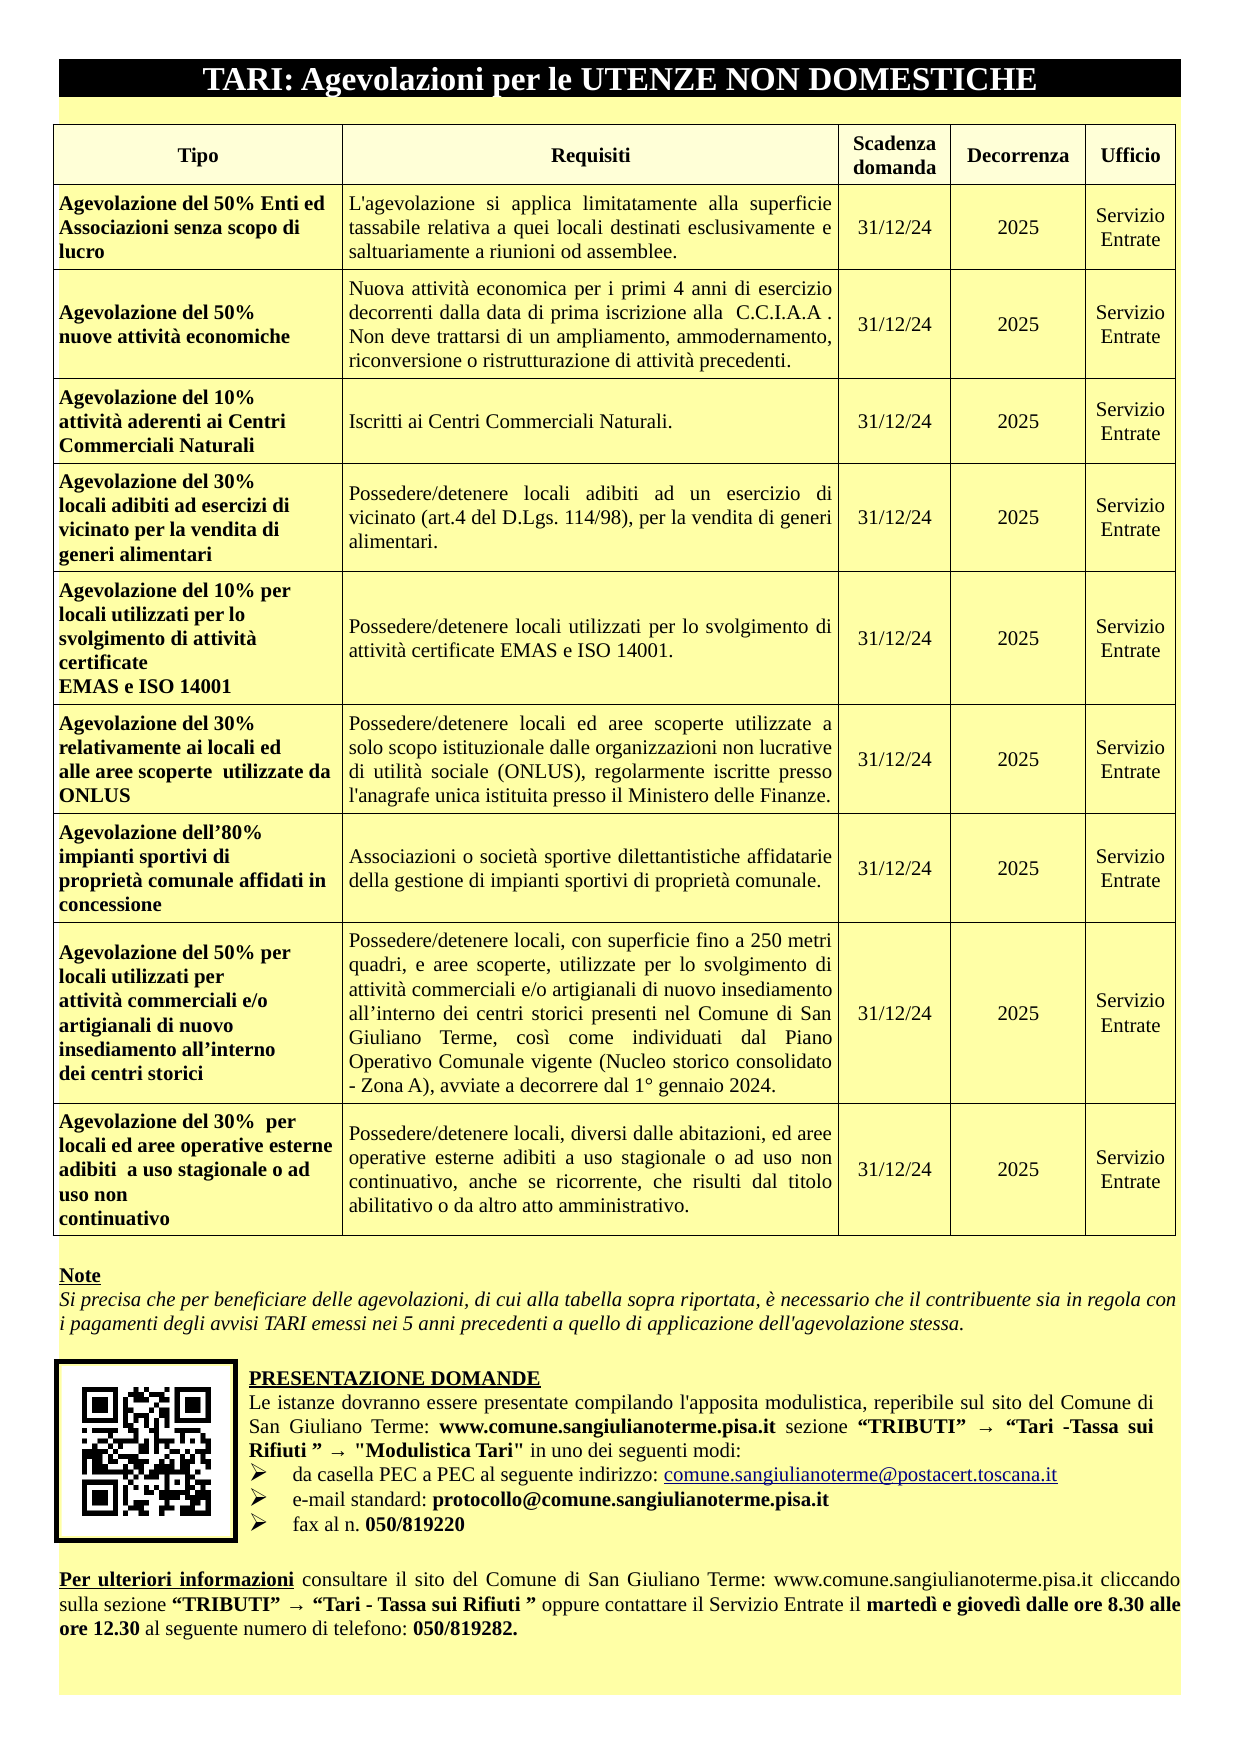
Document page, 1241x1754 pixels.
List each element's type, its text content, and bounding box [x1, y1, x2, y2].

table_header Scadenza domanda [839, 125, 950, 184]
picture [61, 1366, 231, 1536]
text Si precisa che per beneficiare delle agevolazioni, di cui alla tabella sopra riportata, è necessario che il contribuente sia in regola con i pagamenti degli avvisi TARI emessi nei 5 anni precedenti a quello di applicazione dell'agevolazione stessa. [59, 1287, 1181, 1335]
table_cell Servizio Entrate [1086, 464, 1175, 571]
table_cell 2025 [951, 814, 1085, 922]
table_header Tipo [54, 125, 342, 184]
table_cell Iscritti ai Centri Commerciali Naturali. [343, 379, 838, 462]
table_cell Servizio Entrate [1086, 1104, 1175, 1235]
table_cell Agevolazione del 30% locali adibiti ad esercizi di vicinato per la vendita di generi alimentari [54, 464, 342, 571]
table_cell 31/12/24 [839, 572, 950, 704]
table_cell Servizio Entrate [1086, 705, 1175, 813]
text Per ulteriori informazioni consultare il sito del Comune di San Giuliano Terme: www.comune.sangiulianoterme.pisa.it cliccando sulla sezione “TRIBUTI” → “Tari - Tassa sui Rifiuti ” oppure contattare il Servizio Entrate il martedì e giovedì dalle ore 8.30 alle ore 12.30 al seguente numero di telefono: 050/819282. [59, 1567, 1181, 1639]
table_cell Servizio Entrate [1086, 270, 1175, 378]
table_cell 2025 [951, 705, 1085, 813]
table_cell 31/12/24 [839, 185, 950, 269]
table_cell 2025 [951, 185, 1085, 269]
table_cell 2025 [951, 379, 1085, 462]
table_header [43, 1359, 54, 1543]
table_cell Nuova attività economica per i primi 4 anni di esercizio decorrenti dalla data di prima iscrizione alla C.C.I.A.A . Non deve trattarsi di un ampliamento, ammodernamento, riconversione o ristrutturazione di attività precedenti. [343, 270, 838, 378]
table_cell 31/12/24 [839, 1104, 950, 1235]
table_cell Agevolazione del 10% per locali utilizzati per lo svolgimento di attività certificate EMAS e ISO 14001 [54, 572, 342, 704]
table_cell Servizio Entrate [1086, 185, 1175, 269]
table_cell 31/12/24 [839, 379, 950, 462]
table_cell Agevolazione del 10% attività aderenti ai Centri Commerciali Naturali [54, 379, 342, 462]
text Note [59, 1263, 1181, 1287]
table_cell Possedere/detenere locali, diversi dalle abitazioni, ed aree operative esterne adibiti a uso stagionale o ad uso non continuativo, anche se ricorrente, che risulti dal titolo abilitativo o da altro atto amministrativo. [343, 1104, 838, 1235]
table_cell Servizio Entrate [1086, 923, 1175, 1102]
table_header Ufficio [1086, 125, 1175, 184]
table_cell Agevolazione del 30% relativamente ai locali ed alle aree scoperte utilizzate da ONLUS [54, 705, 342, 813]
table_cell L'agevolazione si applica limitatamente alla superficie tassabile relativa a quei locali destinati esclusivamente e saltuariamente a riunioni od assemblee. [343, 185, 838, 269]
table_cell 31/12/24 [839, 814, 950, 922]
table_cell Agevolazione del 50% nuove attività economiche [54, 270, 342, 378]
table_cell 31/12/24 [839, 464, 950, 571]
table_cell 2025 [951, 572, 1085, 704]
table_cell Possedere/detenere locali adibiti ad un esercizio di vicinato (art.4 del D.Lgs. 114/98), per la vendita di generi alimentari. [343, 464, 838, 571]
table_cell Possedere/detenere locali, con superficie fino a 250 metri quadri, e aree scoperte, utilizzate per lo svolgimento di attività commerciali e/o artigianali di nuovo insediamento all’interno dei centri storici presenti nel Comune di San Giuliano Terme, così come individuati dal Piano Operativo Comunale vigente (Nucleo storico consolidato - Zona A), avviate a decorrere dal 1° gennaio 2024. [343, 923, 838, 1102]
table_cell 2025 [951, 270, 1085, 378]
table_cell Agevolazione del 50% Enti ed Associazioni senza scopo di lucro [54, 185, 342, 269]
table_cell 31/12/24 [839, 705, 950, 813]
table_cell Servizio Entrate [1086, 379, 1175, 462]
table_cell Possedere/detenere locali ed aree scoperte utilizzate a solo scopo istituzionale dalle organizzazioni non lucrative di utilità sociale (ONLUS), regolarmente iscritte presso l'anagrafe unica istituita presso il Ministero delle Finanze. [343, 705, 838, 813]
table_cell 2025 [951, 923, 1085, 1102]
table_cell Agevolazione dell’80% impianti sportivi di proprietà comunale affidati in concessione [54, 814, 342, 922]
table_cell Associazioni o società sportive dilettantistiche affidatarie della gestione di impianti sportivi di proprietà comunale. [343, 814, 838, 922]
table_cell Agevolazione del 30% per locali ed aree operative esterne adibiti a uso stagionale o ad uso non continuativo [54, 1104, 342, 1235]
table_cell Servizio Entrate [1086, 572, 1175, 704]
table_cell 31/12/24 [839, 270, 950, 378]
table_cell Possedere/detenere locali utilizzati per lo svolgimento di attività certificate EMAS e ISO 14001. [343, 572, 838, 704]
table_header Requisiti [343, 125, 838, 184]
table_header Decorrenza [951, 125, 1085, 184]
table_cell 2025 [951, 1104, 1085, 1235]
table_cell 31/12/24 [839, 923, 950, 1102]
table_cell Agevolazione del 50% per locali utilizzati per attività commerciali e/o artigianali di nuovo insediamento all’interno dei centri storici [54, 923, 342, 1102]
text TARI: Agevolazioni per le UTENZE NON DOMESTICHE [59, 59, 1181, 97]
table_cell Servizio Entrate [1086, 814, 1175, 922]
table_cell 2025 [951, 464, 1085, 571]
table_header PRESENTAZIONE DOMANDE Le istanze dovranno essere presentate compilando l'apposita modulistica, reperibile sul sito del Comune di San Giuliano Terme: www.comune.sangiulianoterme.pisa.it sezione “TRIBUTI” → “Tari -Tassa sui Rifiuti ” → "Modulistica Tari" in uno dei seguenti modi: da casella PEC a PEC al seguente indirizzo: comune.sangiulianoterme@postacert.toscana.it e-mail standard: protocollo@comune.sangiulianoterme.pisa.it fax al n. 050/819220 [238, 1359, 1165, 1543]
